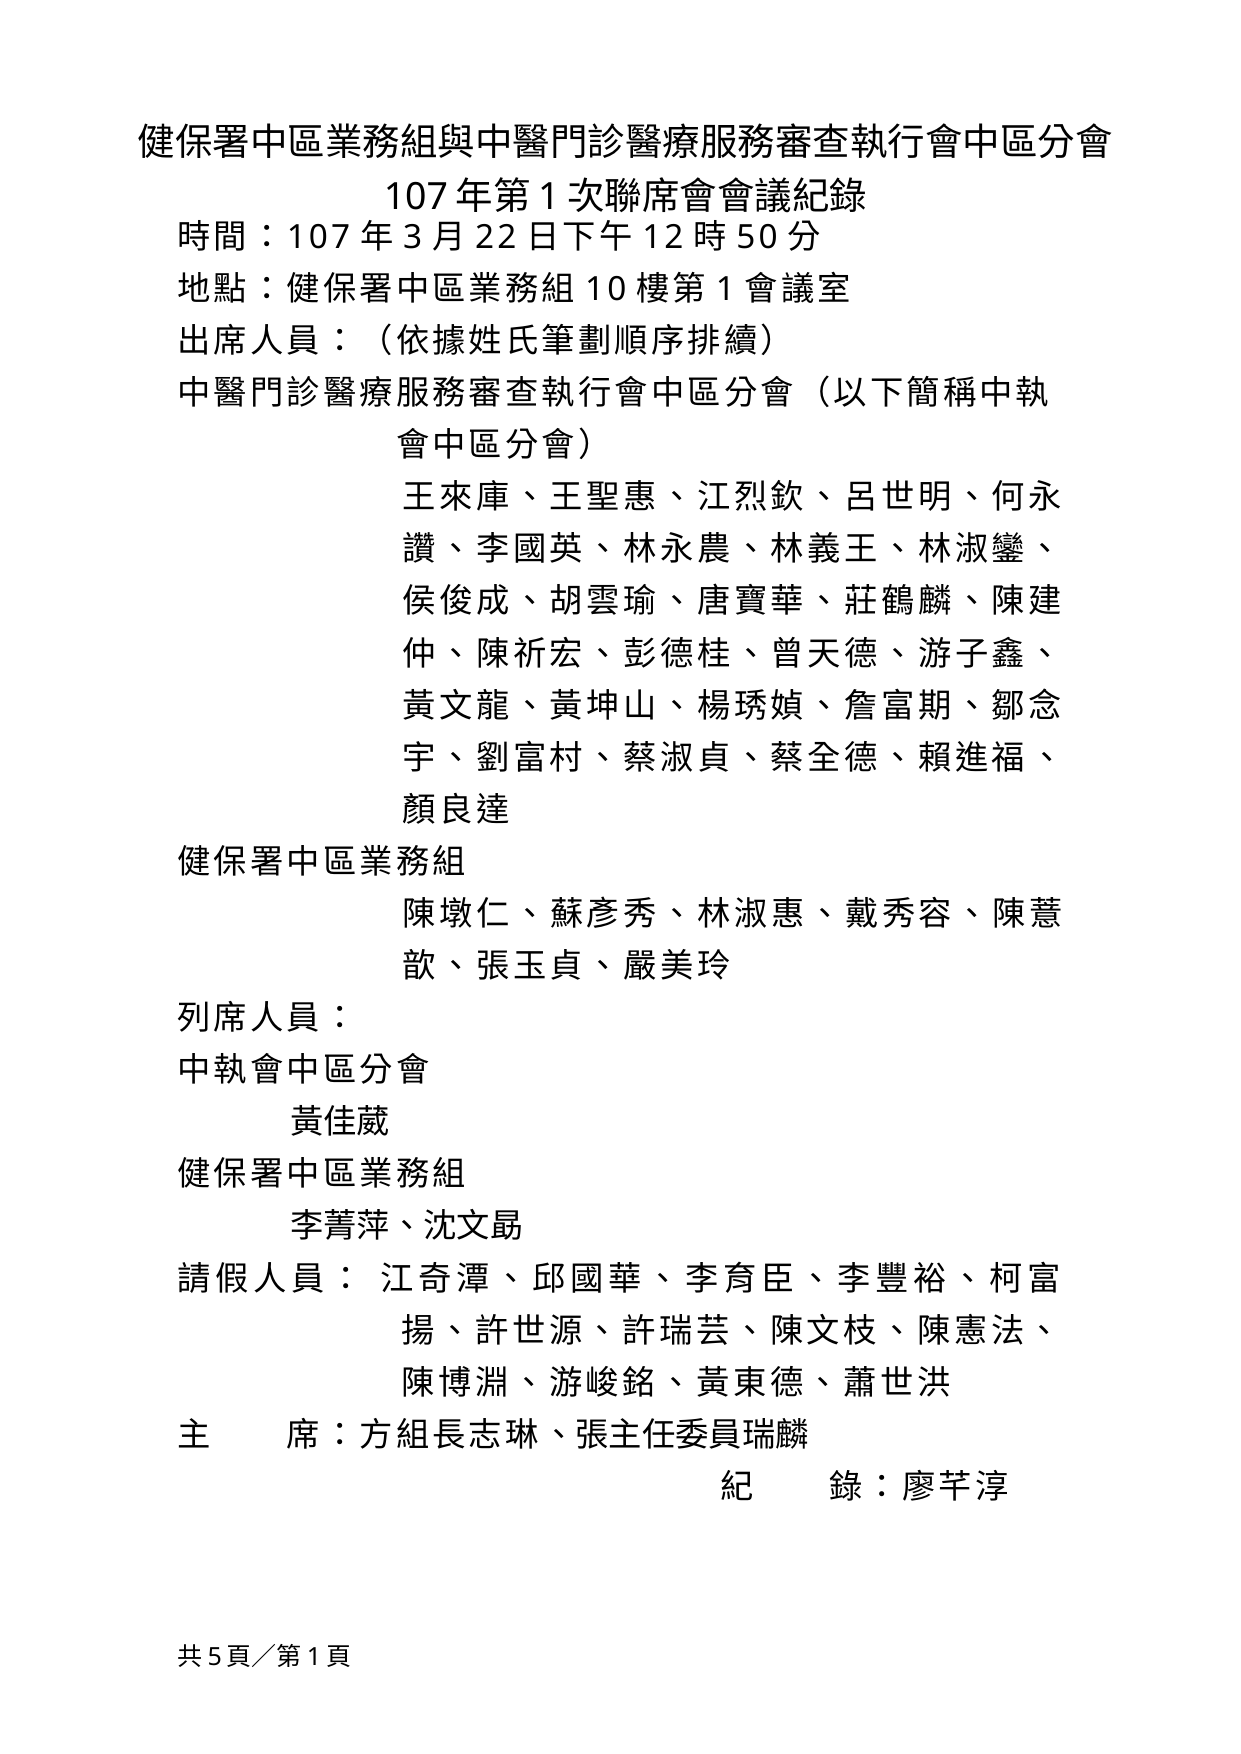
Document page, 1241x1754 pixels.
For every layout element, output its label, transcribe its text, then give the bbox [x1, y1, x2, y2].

text 王來庫、王聖惠、江烈欽、呂世明、何永讚、李國英、林永農、林義王、林淑鑾、侯俊成、胡雲瑜、唐寶華、莊鶴麟、陳建仲、陳祈宏、彭德桂、曾天德、游子鑫、黃文龍、黃坤山、楊琇媜、詹富期、鄒念宇、劉富村、蔡淑貞、蔡全德、賴進福、顏良達 [402, 466, 1063, 831]
text 出席人員：（依據姓氏筆劃順序排續） [177, 310, 1063, 362]
text 列席人員： [177, 987, 1063, 1039]
text 主 席：方組長志琳、張主任委員瑞麟 [177, 1404, 1063, 1456]
text 中醫門診醫療服務審查執行會中區分會（以下簡稱中執會中區分會） [177, 362, 1063, 466]
text 地點：健保署中區業務組10樓第1會議室 [177, 258, 1063, 310]
text 時間：107年3月22日下午12時50分 [177, 220, 1063, 258]
text 李菁萍、沈文勗 [177, 1195, 1063, 1247]
text 紀 錄：廖芊淳 [395, 1456, 1063, 1508]
text 黃佳葳 [177, 1091, 1063, 1143]
text 健保署中區業務組 [177, 831, 1063, 883]
text 中執會中區分會 [177, 1039, 1063, 1091]
text 健保署中區業務組 [177, 1143, 1063, 1195]
text 健保署中區業務組與中醫門診醫療服務審查執行會中區分會 107年第1次聯席會會議紀錄 [130, 111, 1121, 220]
text 請假人員： 江奇潭、邱國華、李育臣、李豐裕、柯富揚、許世源、許瑞芸、陳文枝、陳憲法、陳博淵、游峻銘、黃東德、蕭世洪 [177, 1247, 1063, 1404]
text 陳墩仁、蘇彥秀、林淑惠、戴秀容、陳薏歆、張玉貞、嚴美玲 [402, 883, 1063, 987]
